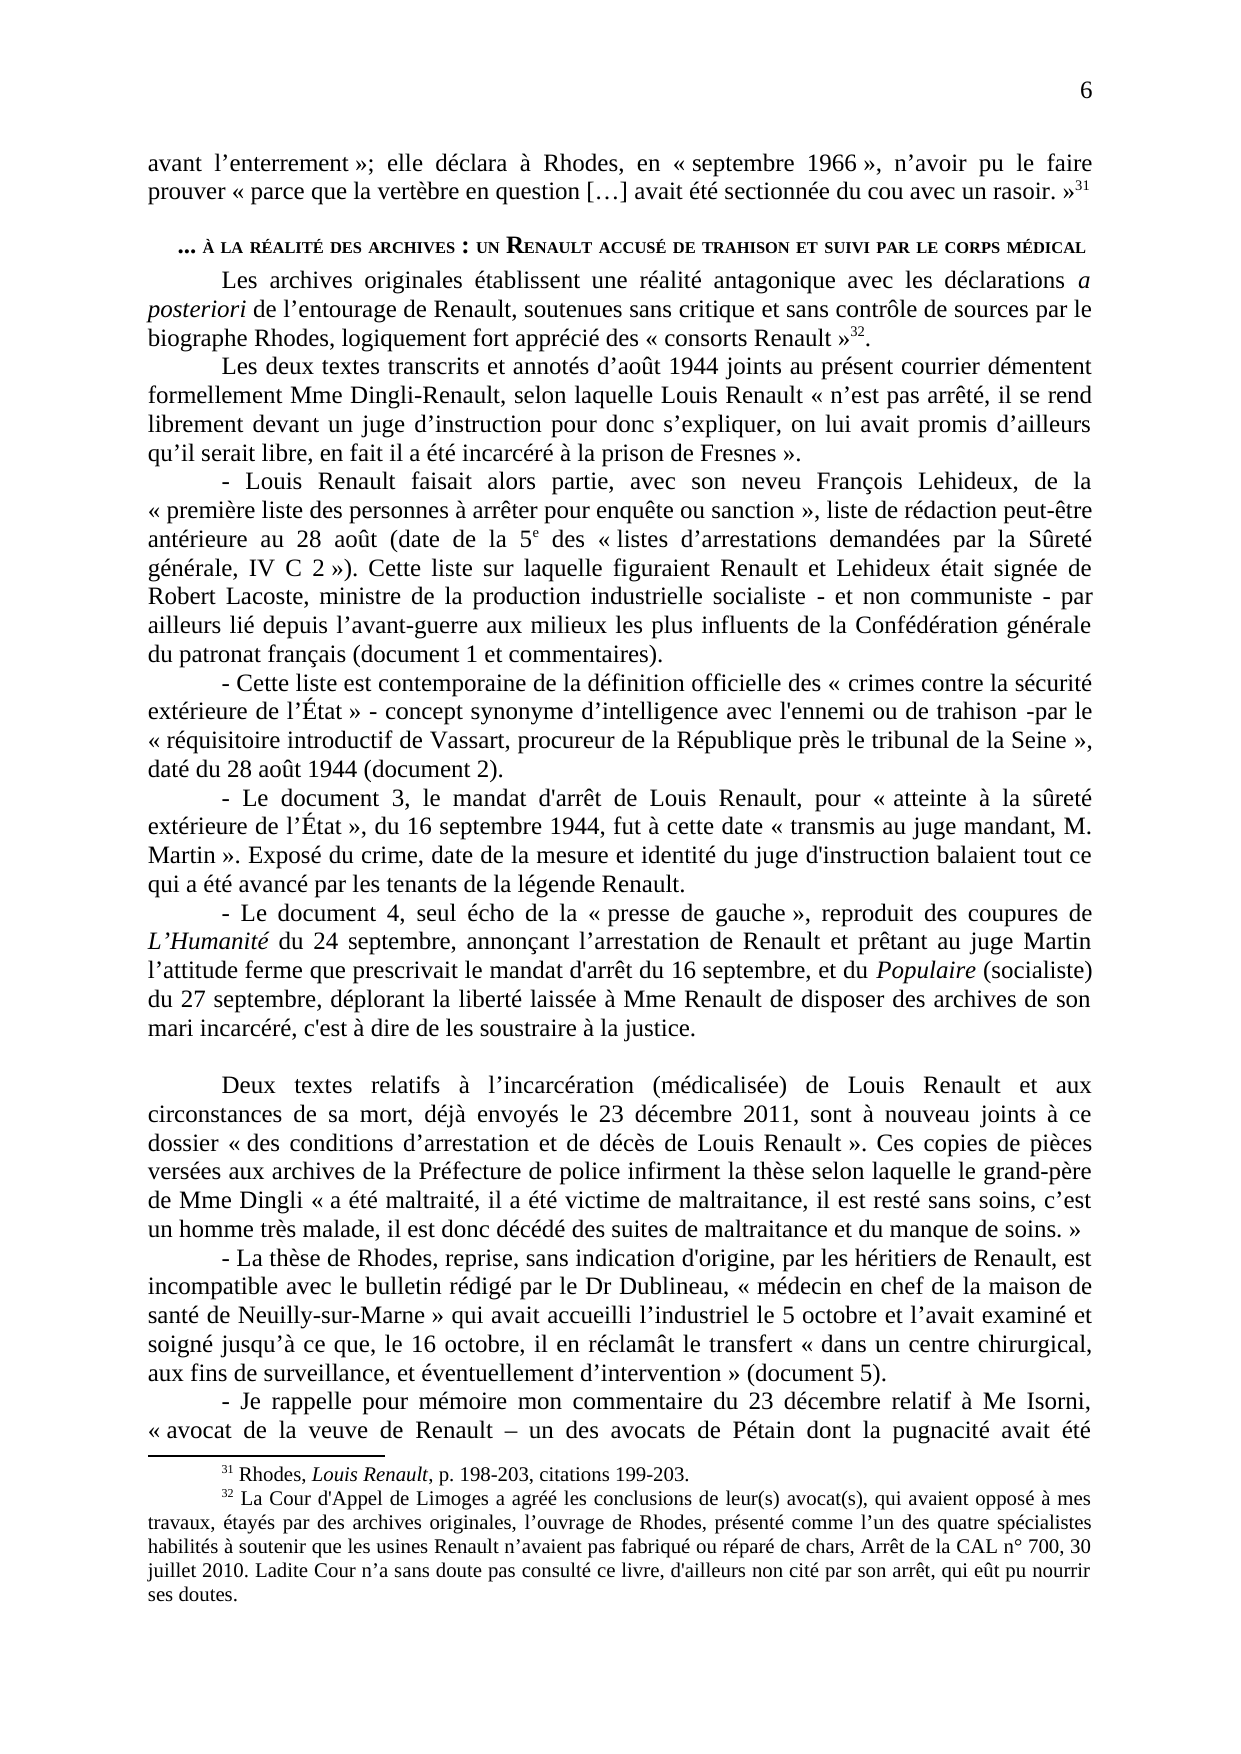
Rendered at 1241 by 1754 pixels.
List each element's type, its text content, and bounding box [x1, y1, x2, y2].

text Rhodes, Louis Renault, p. 198-203, citations 199-203. [148, 1462, 1093, 1486]
text Les deux textes transcrits et annotés d’août 1944 joints au présent courrier démentent formellement Mme Dingli-Renault, selon laquelle Louis Renault « n’est pas arrêté, il se rend librement devant un juge d’instruction pour donc s’expliquer, on lui avait promis d’ailleurs qu’il serait libre, en fait il a été incarcéré à la prison de Fresnes ». [148, 351, 1093, 466]
text ‑ La thèse de Rhodes, reprise, sans indication d'origine, par les héritiers de Renault, est incompatible avec le bulletin rédigé par le Dr Dublineau, « médecin en chef de la maison de santé de Neuilly-sur-Marne » qui avait accueilli l’industriel le 5 octobre et l’avait examiné et soigné jusqu’à ce que, le 16 octobre, il en réclamât le transfert « dans un centre chirurgical, aux fins de surveillance, et éventuellement d’intervention » (document 5). [148, 1243, 1093, 1386]
text Deux textes relatifs à l’incarcération (médicalisée) de Louis Renault et aux circonstances de sa mort, déjà envoyés le 23 décembre 2011, sont à nouveau joints à ce dossier « des conditions d’arrestation et de décès de Louis Renault ». Ces copies de pièces versées aux archives de la Préfecture de police infirment la thèse selon laquelle le grand-père de Mme Dingli « a été maltraité, il a été victime de maltraitance, il est resté sans soins, c’est un homme très malade, il est donc décédé des suites de maltraitance et du manque de soins. » [148, 1070, 1093, 1243]
text ‑ Louis Renault faisait alors partie, avec son neveu François Lehideux, de la « première liste des personnes à arrêter pour enquête ou sanction », liste de rédaction peut-être antérieure au 28 août (date de la 5e des « listes d’arrestations demandées par la Sûreté générale, IV C 2 »). Cette liste sur laquelle figuraient Renault et Lehideux était signée de Robert Lacoste, ministre de la production industrielle socialiste ‑ et non communiste ‑ par ailleurs lié depuis l’avant-guerre aux milieux les plus influents de la Confédération générale du patronat français (document 1 et commentaires). [148, 466, 1093, 668]
text La Cour d'Appel de Limoges a agréé les conclusions de leur(s) avocat(s), qui avaient opposé à mes travaux, étayés par des archives originales, l’ouvrage de Rhodes, présenté comme l’un des quatre spécialistes habilités à soutenir que les usines Renault n’avaient pas fabriqué ou réparé de chars, Arrêt de la CAL n° 700, 30 juillet 2010. Ladite Cour n’a sans doute pas consulté ce livre, d'ailleurs non cité par son arrêt, qui eût pu nourrir ses doutes. [148, 1486, 1093, 1606]
text Les archives originales établissent une réalité antagonique avec les déclarations a posteriori de l’entourage de Renault, soutenues sans critique et sans contrôle de sources par le biographe Rhodes, logiquement fort apprécié des « consorts Renault ». [148, 265, 1093, 351]
text ‑ Le document 4, seul écho de la « presse de gauche », reproduit des coupures de L’Humanité du 24 septembre, annonçant l’arrestation de Renault et prêtant au juge Martin l’attitude ferme que prescrivait le mandat d'arrêt du 16 septembre, et du Populaire (socialiste) du 27 septembre, déplorant la liberté laissée à Mme Renault de disposer des archives de son mari incarcéré, c'est à dire de les soustraire à la justice. [148, 898, 1093, 1041]
text ‑ Cette liste est contemporaine de la définition officielle des « crimes contre la sécurité extérieure de l’État » ‑ concept synonyme d’intelligence avec l'ennemi ou de trahison ‑par le « réquisitoire introductif de Vassart, procureur de la République près le tribunal de la Seine », daté du 28 août 1944 (document 2). [148, 668, 1093, 783]
text avant l’enterrement »; elle déclara à Rhodes, en « septembre 1966 », n’avoir pu le faire prouver « parce que la vertèbre en question […] avait été sectionnée du cou avec un rasoir. » [148, 148, 1093, 205]
text ‑ Le document 3, le mandat d'arrêt de Louis Renault, pour « atteinte à la sûreté extérieure de l’État », du 16 septembre 1944, fut à cette date « transmis au juge mandant, M. Martin ». Exposé du crime, date de la mesure et identité du juge d'instruction balaient tout ce qui a été avancé par les tenants de la légende Renault. [148, 783, 1093, 898]
subtitle ... à la réalité des archives : un Renault accusé de trahison et suivi par le corps médical [177, 230, 1093, 259]
text ‑ Je rappelle pour mémoire mon commentaire du 23 décembre relatif à Me Isorni, « avocat de la veuve de Renault – un des avocats de Pétain dont la pugnacité avait été [148, 1386, 1093, 1444]
